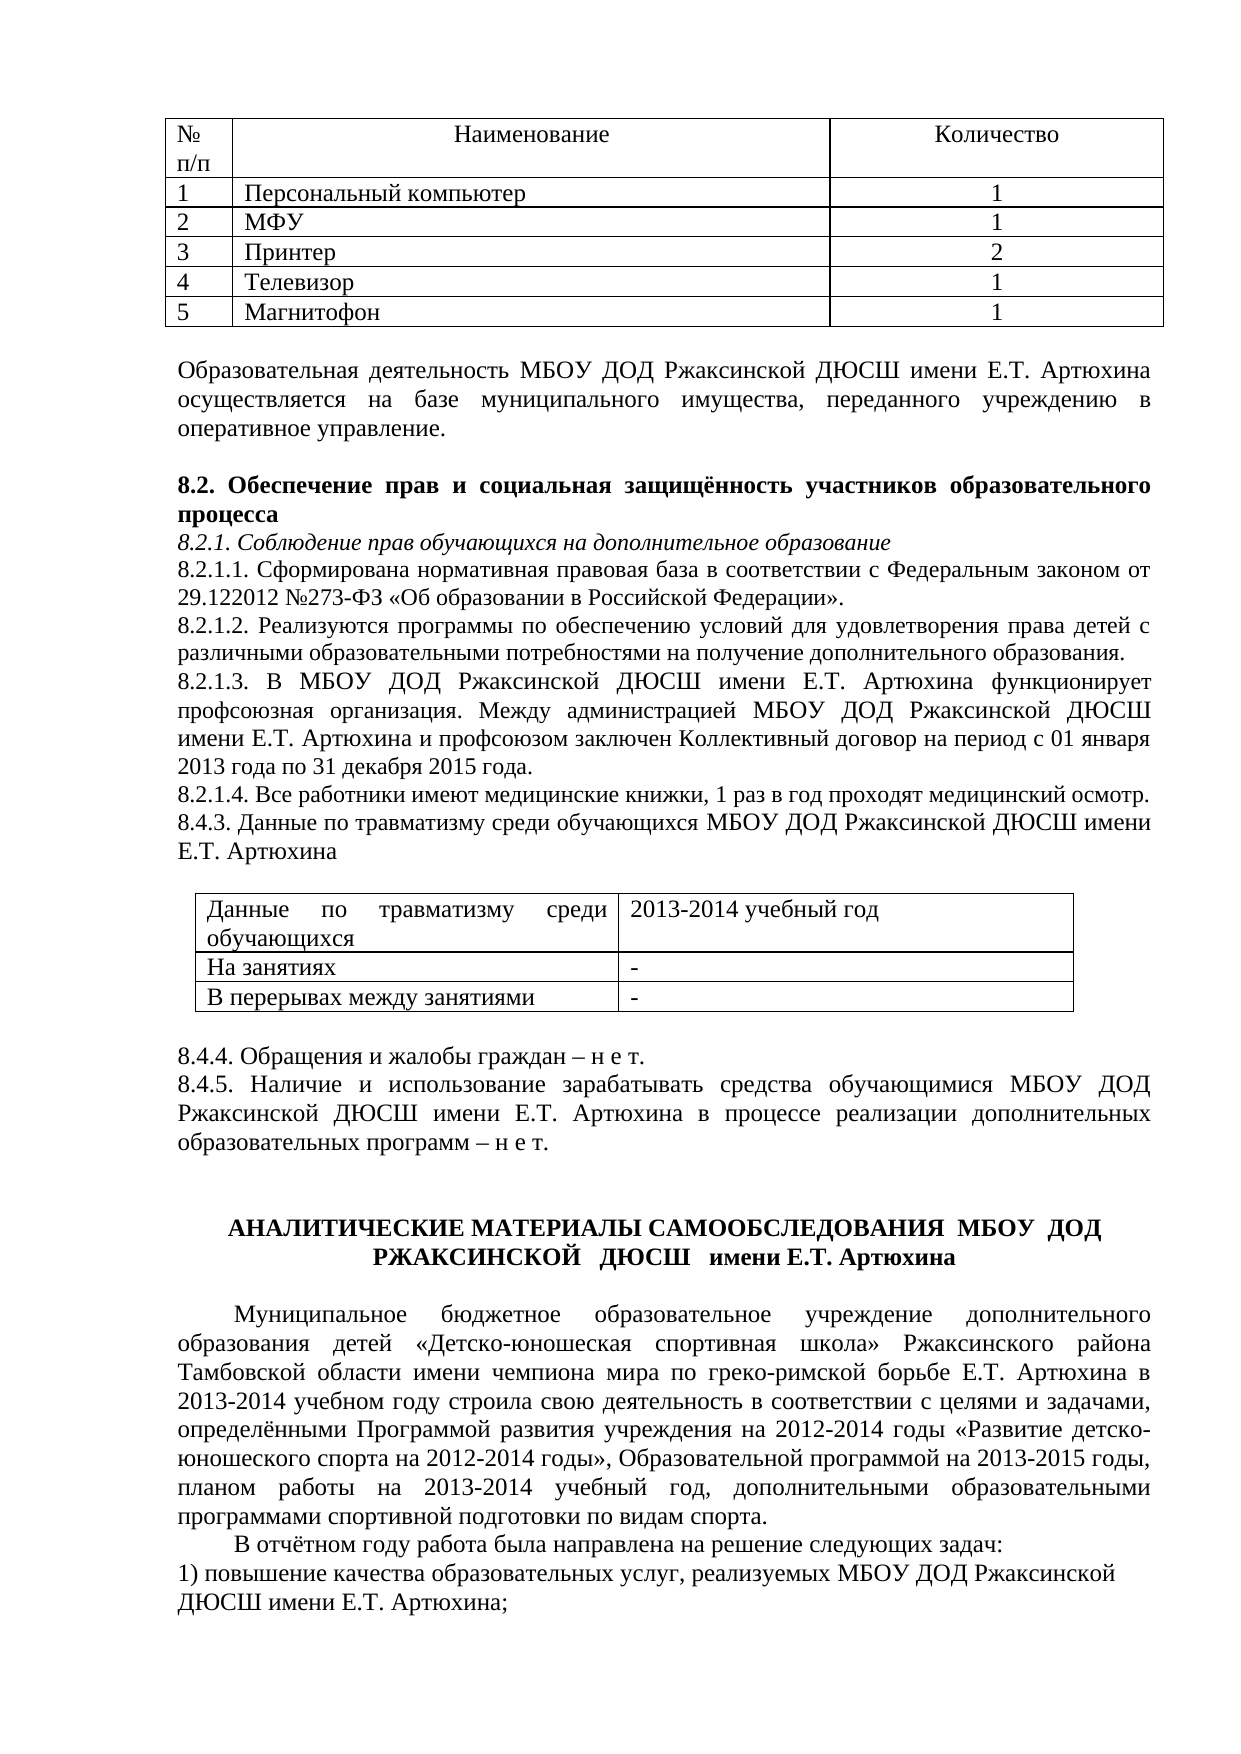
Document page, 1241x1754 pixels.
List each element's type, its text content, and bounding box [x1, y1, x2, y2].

text 8.2.1.4. Все работники имеют медицинские книжки, 1 раз в год проходят медицинский осмотр. [177, 780, 1152, 807]
table_header Количество [831, 119, 1163, 177]
table_header 2013-2014 учебный год [619, 894, 1073, 951]
table_cell Персональный компьютер [233, 178, 829, 206]
text 8.2. Обеспечение прав и социальная защищённость участников образовательного процесса [177, 470, 1152, 528]
table_cell 1 [166, 178, 232, 206]
text 8.2.1.1. Сформирована нормативная правовая база в соответствии с Федеральным законом от 29.122012 №273-ФЗ «Об образовании в Российской Федерации». [177, 556, 1152, 611]
text 1) повышение качества образовательных услуг, реализуемых МБОУ ДОД Ржаксинской ДЮСШ имени Е.Т. Артюхина; [177, 1558, 1152, 1616]
text 8.4.3. Данные по травматизму среди обучающихся МБОУ ДОД Ржаксинской ДЮСШ имени Е.Т. Артюхина [177, 807, 1152, 865]
table_cell - [619, 982, 1073, 1011]
table_cell - [619, 953, 1073, 981]
table_header Наименование [233, 119, 829, 177]
table_cell 5 [166, 297, 232, 326]
table_header № п/п [166, 119, 232, 177]
table_cell 1 [831, 267, 1163, 296]
table_cell 2 [831, 237, 1163, 266]
text Муниципальное бюджетное образовательное учреждение дополнительного образования детей «Детско-юношеская спортивная школа» Ржаксинского района Тамбовской области имени чемпиона мира по греко-римской борьбе Е.Т. Артюхина в 2013-2014 учебном году строила свою деятельность в соответствии с целями и задачами, определёнными Программой развития учреждения на 2012-2014 годы «Развитие детско-юношеского спорта на 2012-2014 годы», Образовательной программой на 2013-2015 годы, планом работы на 2013-2014 учебный год, дополнительными образовательными программами спортивной подготовки по видам спорта. [177, 1299, 1152, 1529]
table_cell 3 [166, 237, 232, 266]
table_cell Телевизор [233, 267, 829, 296]
text В отчётном году работа была направлена на решение следующих задач: [177, 1529, 1152, 1558]
text 8.4.4. Обращения и жалобы граждан – н е т. [177, 1041, 1152, 1069]
table_cell Магнитофон [233, 297, 829, 326]
text Образовательная деятельность МБОУ ДОД Ржаксинской ДЮСШ имени Е.Т. Артюхина осуществляется на базе муниципального имущества, переданного учреждению в оперативное управление. [177, 355, 1152, 442]
table_cell 4 [166, 267, 232, 296]
text 8.4.5. Наличие и использование зарабатывать средства обучающимися МБОУ ДОД Ржаксинской ДЮСШ имени Е.Т. Артюхина в процессе реализации дополнительных образовательных программ – н е т. [177, 1069, 1152, 1156]
text 8.2.1. Соблюдение прав обучающихся на дополнительное образование [177, 528, 1152, 556]
table_cell В перерывах между занятиями [196, 982, 618, 1011]
text 8.2.1.3. В МБОУ ДОД Ржаксинской ДЮСШ имени Е.Т. Артюхина функционирует профсоюзная организация. Между администрацией МБОУ ДОД Ржаксинской ДЮСШ имени Е.Т. Артюхина и профсоюзом заключен Коллективный договор на период с 01 января 2013 года по 31 декабря 2015 года. [177, 666, 1152, 780]
text 8.2.1.2. Реализуются программы по обеспечению условий для удовлетворения права детей с различными образовательными потребностями на получение дополнительного образования. [177, 611, 1152, 666]
table_cell 1 [831, 297, 1163, 326]
table_cell 2 [166, 208, 232, 236]
table_cell МФУ [233, 208, 829, 236]
table_header Данные по травматизму среди обучающихся [196, 894, 618, 951]
table_cell На занятиях [196, 953, 618, 981]
table_cell 1 [831, 208, 1163, 236]
text АНАЛИТИЧЕСКИЕ МАТЕРИАЛЫ САМООБСЛЕДОВАНИЯ МБОУ ДОД РЖАКСИНСКОЙ ДЮСШ имени Е.Т. Артюхина [177, 1213, 1152, 1271]
table_cell 1 [831, 178, 1163, 206]
table_cell Принтер [233, 237, 829, 266]
